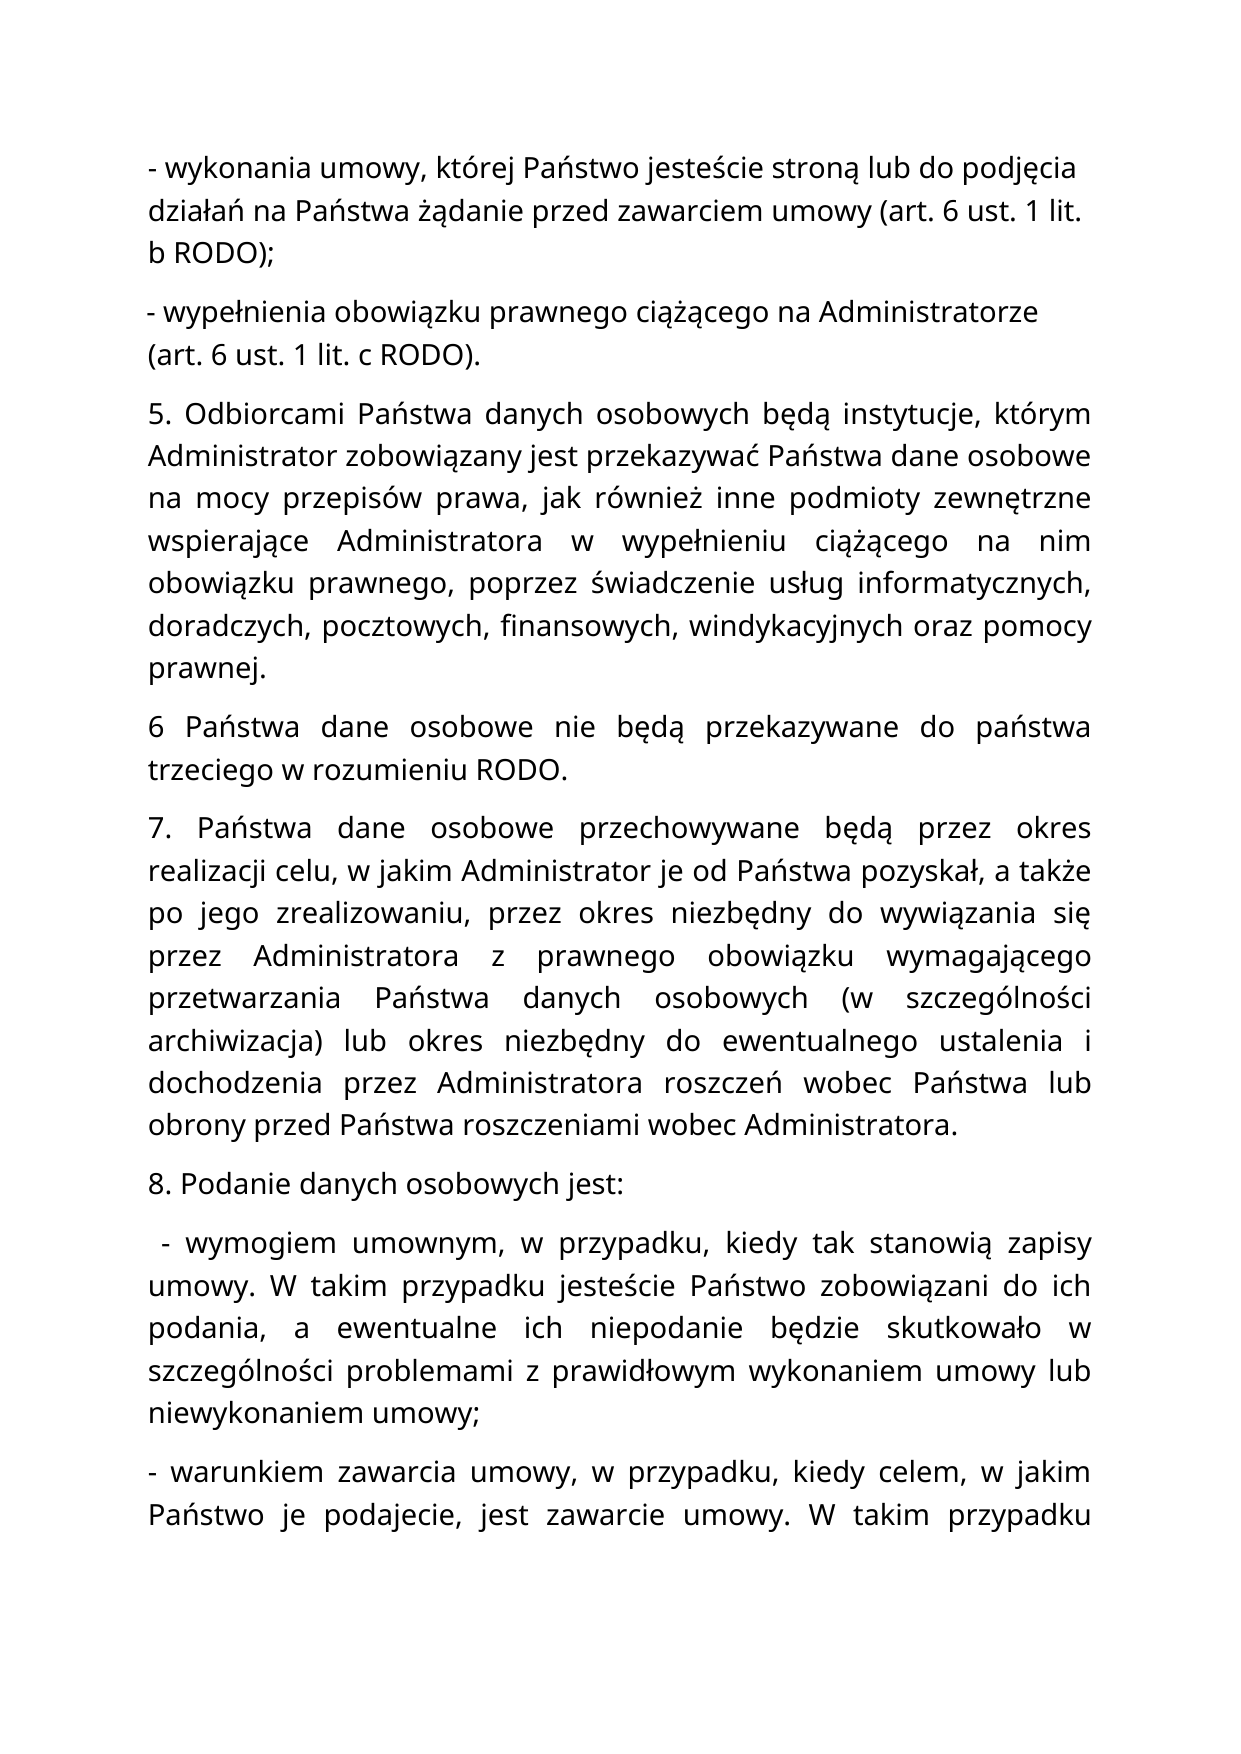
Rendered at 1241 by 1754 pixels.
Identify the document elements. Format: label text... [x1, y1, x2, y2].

text 5. Odbiorcami Państwa danych osobowych będą instytucje, którym Administrator zobowiązany jest przekazywać Państwa dane osobowe na mocy przepisów prawa, jak również inne podmioty zewnętrzne wspierające Administratora w wypełnieniu ciążącego na nim obowiązku prawnego, poprzez świadczenie usług informatycznych, doradczych, pocztowych, finansowych, windykacyjnych oraz pomocy prawnej. [148, 393, 1093, 687]
text - wymogiem umownym, w przypadku, kiedy tak stanowią zapisy umowy. W takim przypadku jesteście Państwo zobowiązani do ich podania, a ewentualne ich niepodanie będzie skutkowało w szczególności problemami z prawidłowym wykonaniem umowy lub niewykonaniem umowy; [146, 1223, 1093, 1432]
text 8. Podanie danych osobowych jest: [148, 1164, 1093, 1203]
text - warunkiem zawarcia umowy, w przypadku, kiedy celem, w jakim Państwo je podajecie, jest zawarcie umowy. W takim przypadku [148, 1451, 1093, 1533]
text 6 Państwa dane osobowe nie będą przekazywane do państwa trzeciego w rozumieniu RODO. [148, 706, 1093, 788]
text - wykonania umowy, której Państwo jesteście stroną lub do podjęcia działań na Państwa żądanie przed zawarciem umowy (art. 6 ust. 1 lit. b RODO); [148, 148, 1093, 272]
text 7. Państwa dane osobowe przechowywane będą przez okres realizacji celu, w jakim Administrator je od Państwa pozyskał, a także po jego zrealizowaniu, przez okres niezbędny do wywiązania się przez Administratora z prawnego obowiązku wymagającego przetwarzania Państwa danych osobowych (w szczególności archiwizacja) lub okres niezbędny do ewentualnego ustalenia i dochodzenia przez Administratora roszczeń wobec Państwa lub obrony przed Państwa roszczeniami wobec Administratora. [148, 808, 1093, 1144]
text - wypełnienia obowiązku prawnego ciążącego na Administratorze (art. 6 ust. 1 lit. c RODO). [146, 291, 1093, 373]
